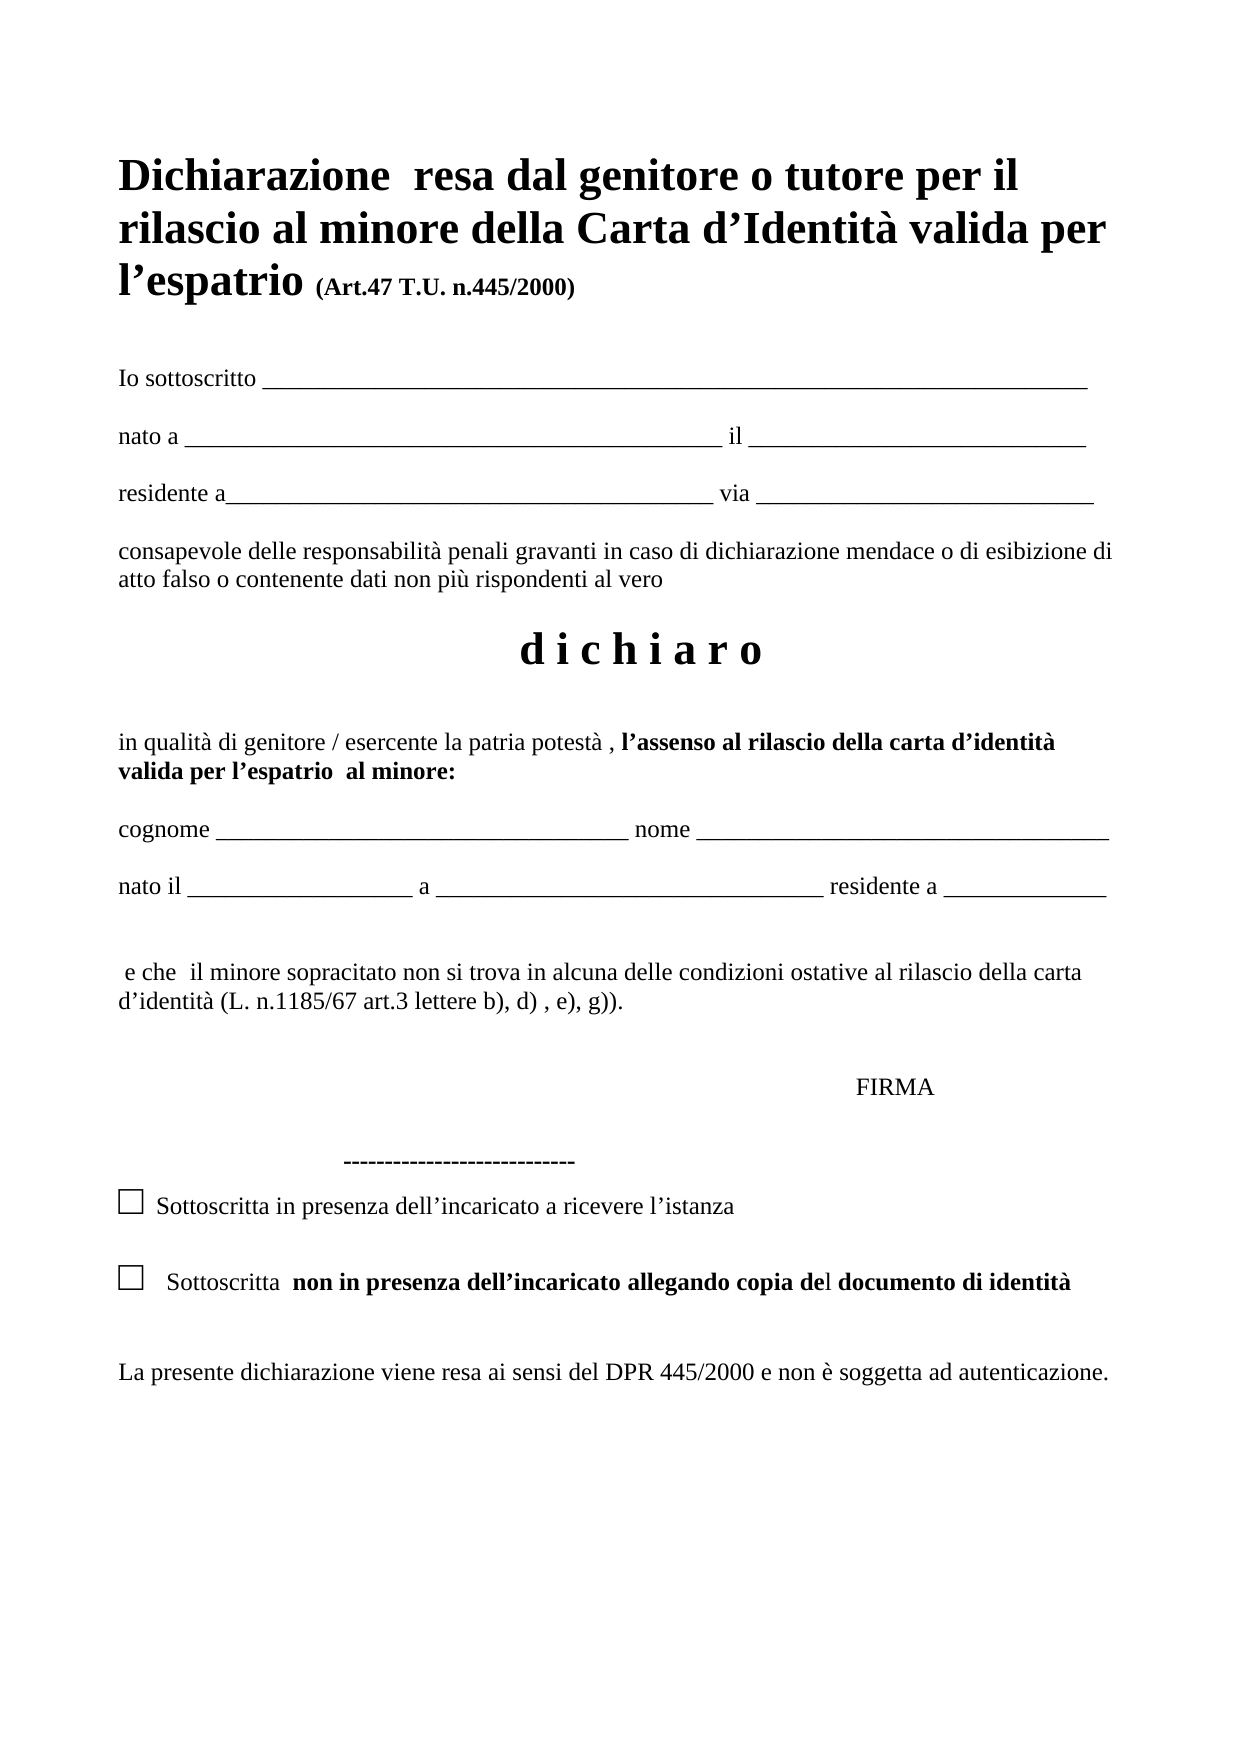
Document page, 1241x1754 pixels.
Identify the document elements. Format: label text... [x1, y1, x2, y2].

text d i c h i a r o [118, 622, 1122, 675]
text d’identità (L. n.1185/67 art.3 lettere b), d) , e), g)). [118, 986, 1122, 1015]
text residente a_______________________________________ via ___________________________ [118, 478, 1122, 507]
text nato il __________________ a _______________________________ residente a _____________ [118, 871, 1122, 900]
text FIRMA [118, 1072, 1122, 1101]
text Io sottoscritto __________________________________________________________________ [118, 363, 1122, 392]
text cognome _________________________________ nome _________________________________ [118, 814, 1122, 842]
text La presente dichiarazione viene resa ai sensi del DPR 445/2000 e non è soggetta ad autenticazione. [118, 1357, 1122, 1386]
text □ Sottoscritta non in presenza dell’incaricato allegando copia del documento di identità [118, 1252, 1122, 1300]
text e che il minore sopracitato non si trova in alcuna delle condizioni ostative al rilascio della carta [118, 957, 1122, 986]
text □ Sottoscritta in presenza dell’incaricato a ricevere l’istanza [118, 1175, 1122, 1223]
text atto falso o contenente dati non più rispondenti al vero [118, 564, 1122, 593]
text nato a ___________________________________________ il ___________________________ [118, 421, 1122, 449]
text in qualità di genitore / esercente la patria potestà , l’assenso al rilascio della carta d’identità valida per l’espatrio al minore: [118, 727, 1122, 785]
text  [118, 1130, 1122, 1175]
text Dichiarazione resa dal genitore o tutore per il rilascio al minore della Carta d’Identità valida per l’espatrio (Art.47 T.U. n.445/2000) [118, 148, 1122, 306]
text consapevole delle responsabilità penali gravanti in caso di dichiarazione mendace o di esibizione di [118, 536, 1122, 564]
